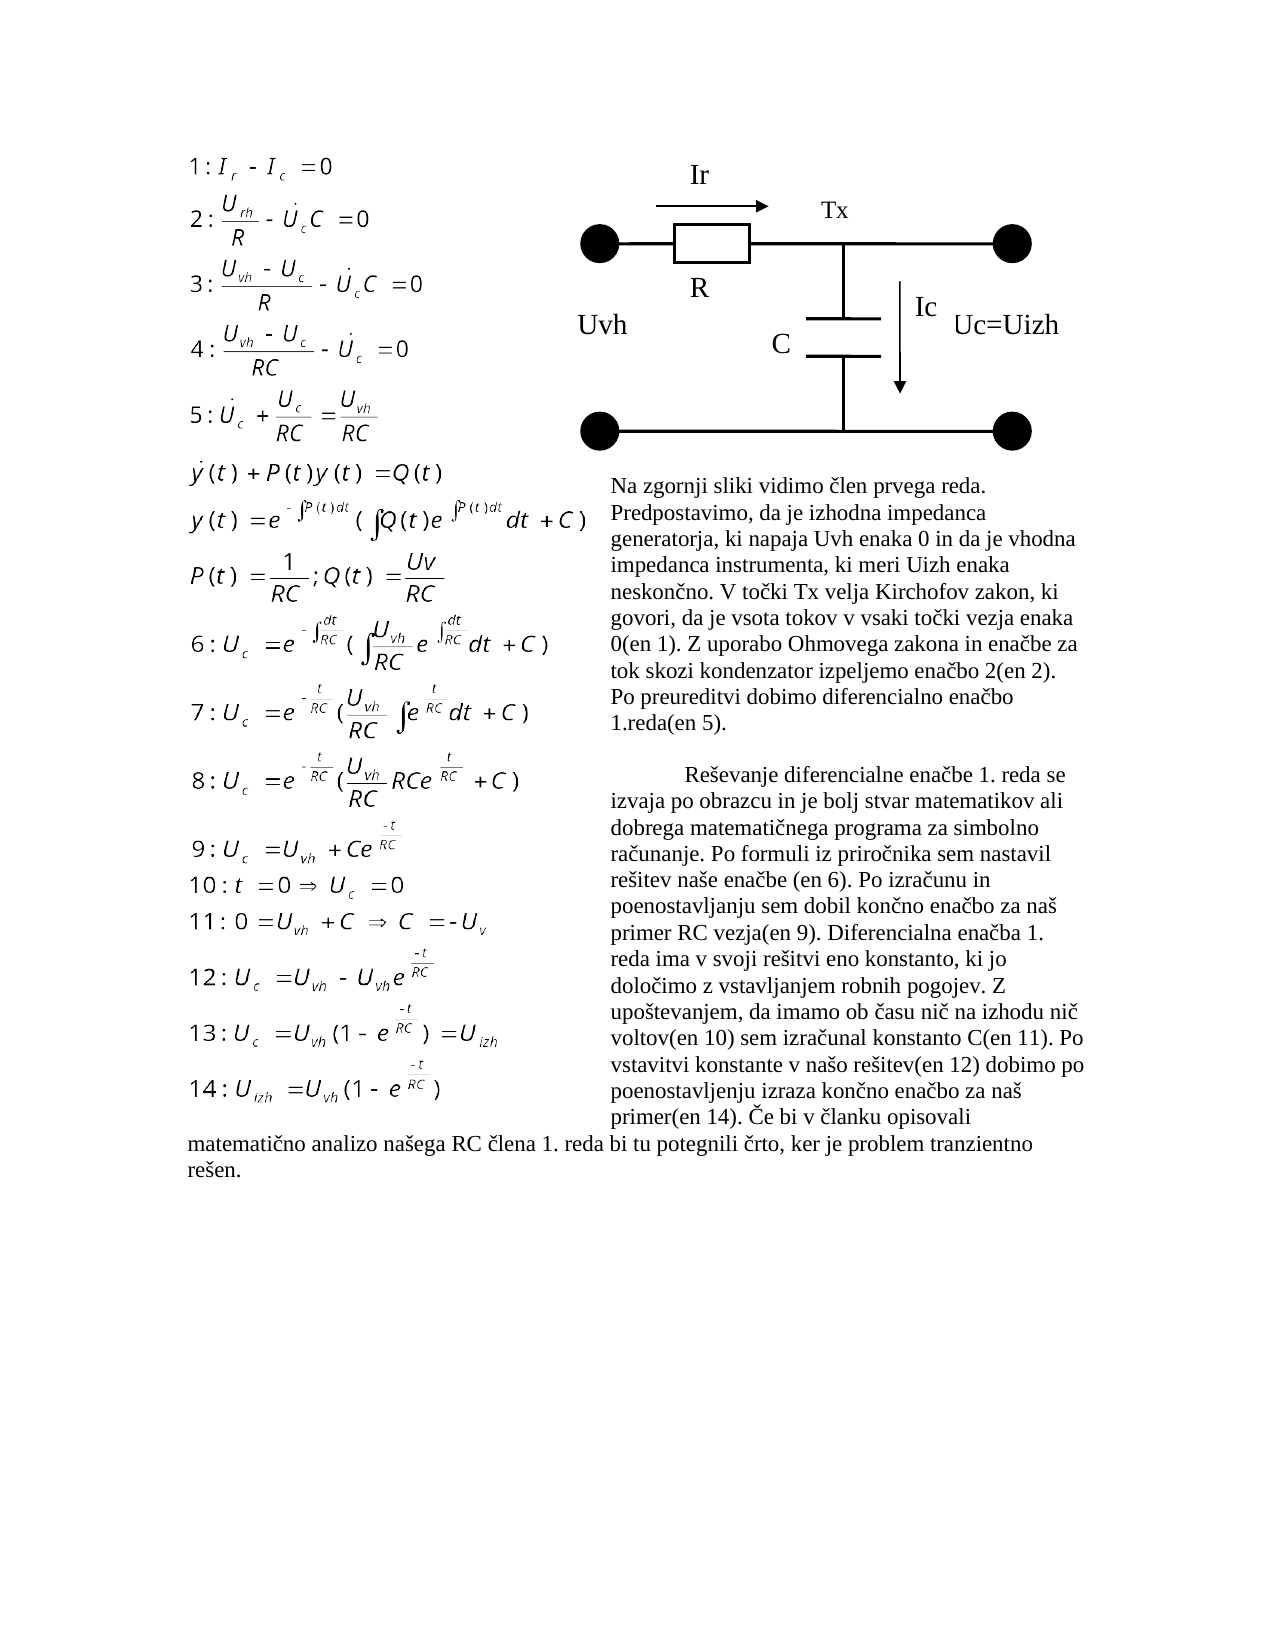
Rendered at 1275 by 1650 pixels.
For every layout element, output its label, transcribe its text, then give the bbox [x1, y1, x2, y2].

text Reševanje diferencialne enačbe 1. reda se izvaja po obrazcu in je bolj stvar matematikov ali dobrega matematičnega programa za simbolno računanje. Po formuli iz priročnika sem nastavil rešitev naše enačbe (en 6). Po izračunu in poenostavljanju sem dobil končno enačbo za naš primer RC vezja(en 9). Diferencialna enačba 1. reda ima v svoji rešitvi eno konstanto, ki jo določimo z vstavljanjem robnih pogojev. Z upoštevanjem, da imamo ob času nič na izhodu nič voltov(en 10) sem izračunal konstanto C(en 11). Po vstavitvi konstante v našo rešitev(en 12) dobimo po poenostavljenju izraza končno enačbo za naš primer(en 14). Če bi v članku opisovali matematično analizo našega RC člena 1. reda bi tu potegnili črto, ker je problem tranzientno rešen. [187, 761, 1087, 1182]
text Na zgornji sliki vidimo člen prvega reda. Predpostavimo, da je izhodna impedanca generatorja, ki napaja Uvh enaka 0 in da je vhodna impedanca instrumenta, ki meri Uizh enaka neskončno. V točki Tx velja Kirchofov zakon, ki govori, da je vsota tokov v vsaki točki vezja enaka 0(en 1). Z uporabo Ohmovega zakona in enačbe za tok skozi kondenzator izpeljemo enačbo 2(en 2). Po preureditvi dobimo diferencialno enačbo 1.reda(en 5). [187, 446, 1087, 736]
